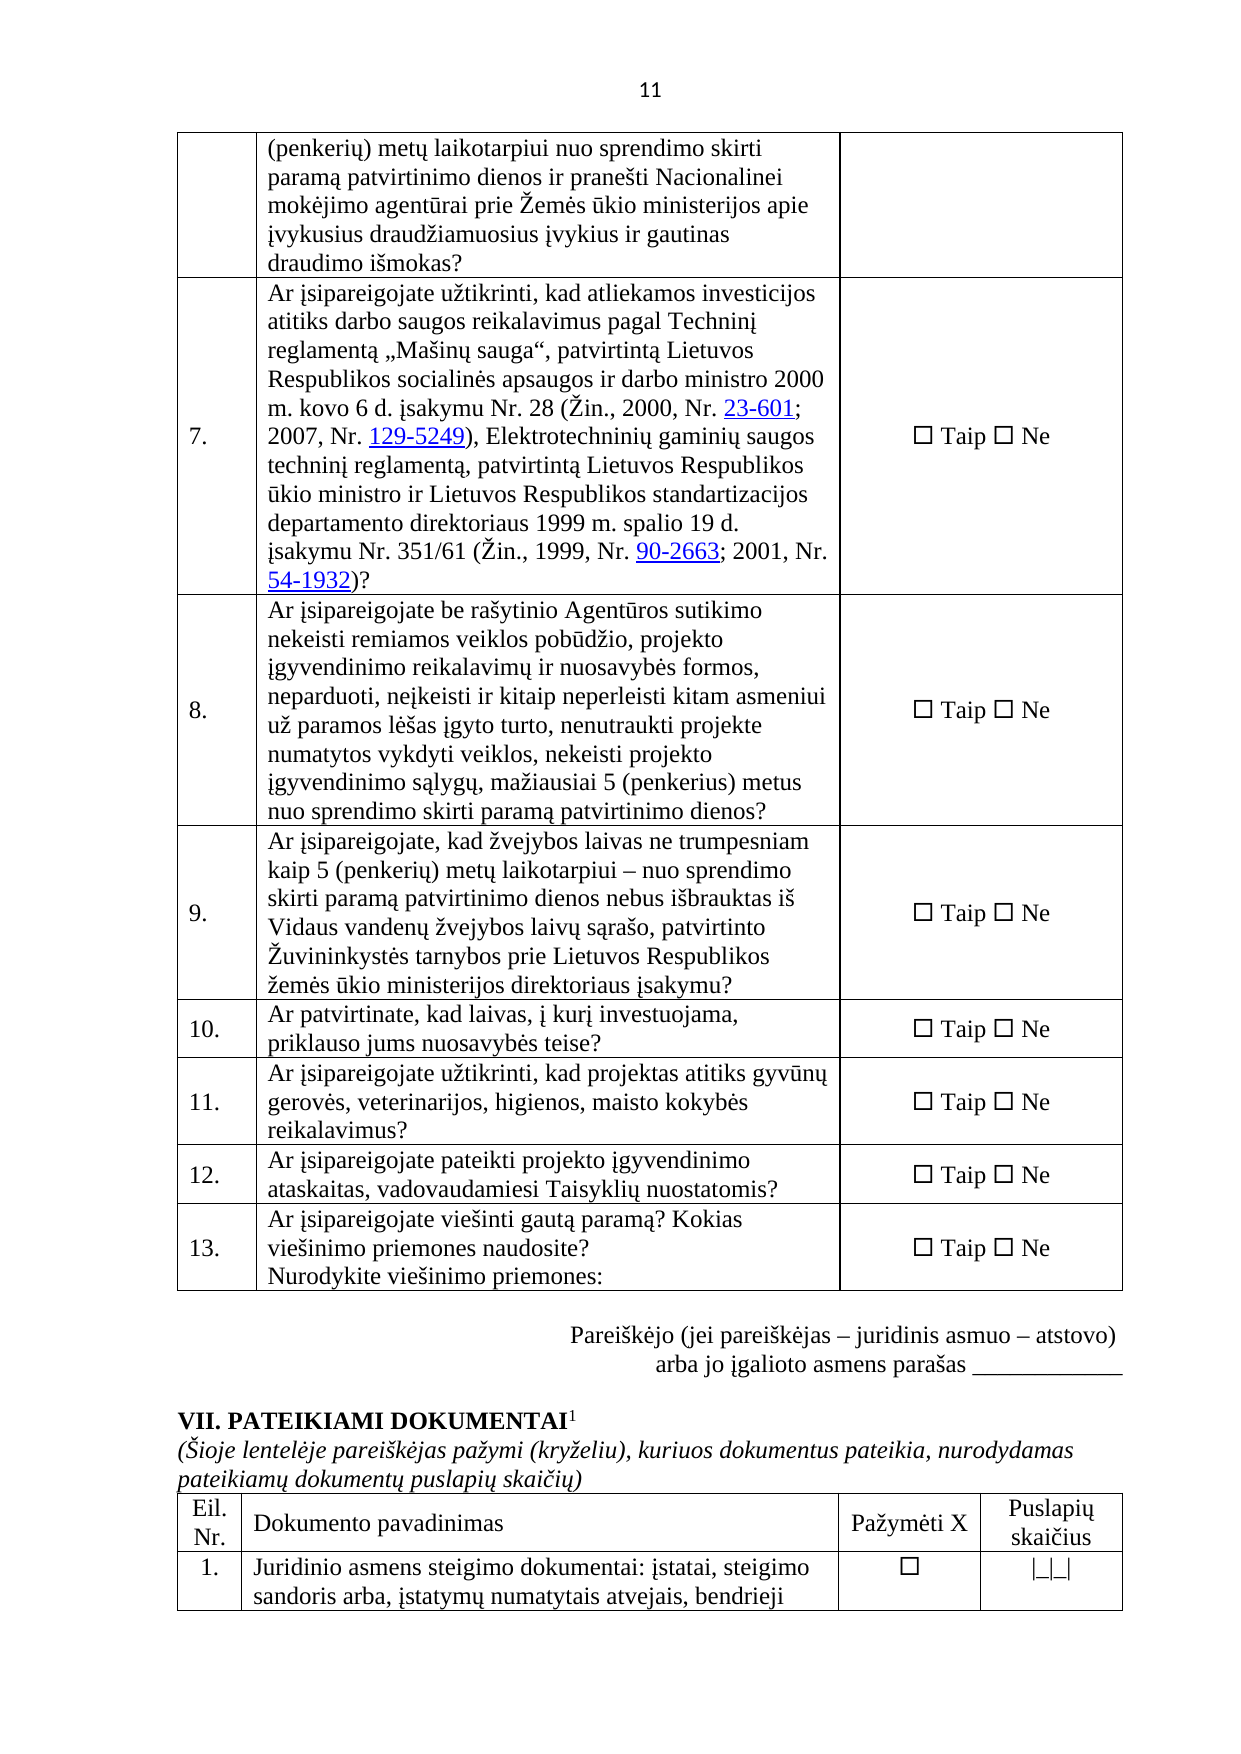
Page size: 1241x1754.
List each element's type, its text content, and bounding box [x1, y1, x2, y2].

table_cell [] Taip [] Ne [841, 595, 1122, 825]
table_cell Ar įsipareigojate, kad žvejybos laivas ne trumpesniam kaip 5 (penkerių) metų laikotarpiui – nuo sprendimo skirti paramą patvirtinimo dienos nebus išbrauktas iš Vidaus vandenų žvejybos laivų sąrašo, patvirtinto Žuvininkystės tarnybos prie Lietuvos Respublikos žemės ūkio ministerijos direktoriaus įsakymu? [257, 826, 839, 998]
table_cell Ar patvirtinate, kad laivas, į kurį investuojama, priklauso jums nuosavybės teise? [257, 1000, 839, 1057]
text Pareiškėjo (jei pareiškėjas – juridinis asmuo – atstovo) [177, 1320, 1122, 1349]
table_cell Ar įsipareigojate užtikrinti, kad projektas atitiks gyvūnų gerovės, veterinarijos, higienos, maisto kokybės reikalavimus? [257, 1058, 839, 1144]
table_cell (penkerių) metų laikotarpiui nuo sprendimo skirti paramą patvirtinimo dienos ir pranešti Nacionalinei mokėjimo agentūrai prie Žemės ūkio ministerijos apie įvykusius draudžiamuosius įvykius ir gautinas draudimo išmokas? [257, 133, 839, 277]
table_cell [] Taip [] Ne [841, 278, 1122, 594]
table_cell 7. [178, 278, 256, 594]
text VII. PATEIKIAMi DOKUMENTAI1 [177, 1406, 1122, 1435]
table_header Pažymėti X [839, 1494, 980, 1551]
table_cell 13. [178, 1204, 256, 1290]
table_cell [] Taip [] Ne [841, 1058, 1122, 1144]
table_cell 8. [178, 595, 256, 825]
table_cell [] [839, 1552, 980, 1609]
table_cell Ar įsipareigojate be rašytinio Agentūros sutikimo nekeisti remiamos veiklos pobūdžio, projekto įgyvendinimo reikalavimų ir nuosavybės formos, neparduoti, neįkeisti ir kitaip neperleisti kitam asmeniui už paramos lėšas įgyto turto, nenutraukti projekte numatytos vykdyti veiklos, nekeisti projekto įgyvendinimo sąlygų, mažiausiai 5 (penkerius) metus nuo sprendimo skirti paramą patvirtinimo dienos? [257, 595, 839, 825]
text arba jo įgalioto asmens parašas ____________ [177, 1349, 1122, 1377]
table_cell Ar įsipareigojate viešinti gautą paramą? Kokias viešinimo priemones naudosite? Nurodykite viešinimo priemones: [257, 1204, 839, 1290]
table_cell [178, 133, 256, 277]
table_cell 1. [178, 1552, 241, 1609]
table_cell [] Taip [] Ne [841, 1204, 1122, 1290]
table_cell Ar įsipareigojate pateikti projekto įgyvendinimo ataskaitas, vadovaudamiesi Taisyklių nuostatomis? [257, 1145, 839, 1203]
table_header Puslapių skaičius [981, 1494, 1122, 1551]
table_cell 11. [178, 1058, 256, 1144]
table_cell 12. [178, 1145, 256, 1203]
table_cell [] Taip [] Ne [841, 133, 1122, 277]
table_cell 10. [178, 1000, 256, 1057]
table_cell Juridinio asmens steigimo dokumentai: įstatai, steigimo sandoris arba, įstatymų numatytais atvejais, bendrieji [242, 1552, 838, 1609]
table_cell [] Taip [] Ne [841, 1000, 1122, 1057]
table_cell 9. [178, 826, 256, 998]
table_header Eil. Nr. [178, 1494, 241, 1551]
text (Šioje lentelėje pareiškėjas pažymi (kryželiu), kuriuos dokumentus pateikia, nurodydamas pateikiamų dokumentų puslapių skaičių) [177, 1435, 1122, 1492]
table_cell Ar įsipareigojate užtikrinti, kad atliekamos investicijos atitiks darbo saugos reikalavimus pagal Techninį reglamentą „Mašinų sauga“, patvirtintą Lietuvos Respublikos socialinės apsaugos ir darbo ministro 2000 m. kovo 6 d. įsakymu Nr. 28 (Žin., 2000, Nr. 23-601; 2007, Nr. 129-5249), Elektrotechninių gaminių saugos techninį reglamentą, patvirtintą Lietuvos Respublikos ūkio ministro ir Lietuvos Respublikos standartizacijos departamento direktoriaus 1999 m. spalio 19 d. įsakymu Nr. 351/61 (Žin., 1999, Nr. 90-2663; 2001, Nr. 54-1932)? [257, 278, 839, 594]
table_cell [] Taip [] Ne [841, 826, 1122, 998]
table_cell |_|_| [981, 1552, 1122, 1609]
table_header Dokumento pavadinimas [242, 1494, 838, 1551]
table_cell [] Taip [] Ne [841, 1145, 1122, 1203]
